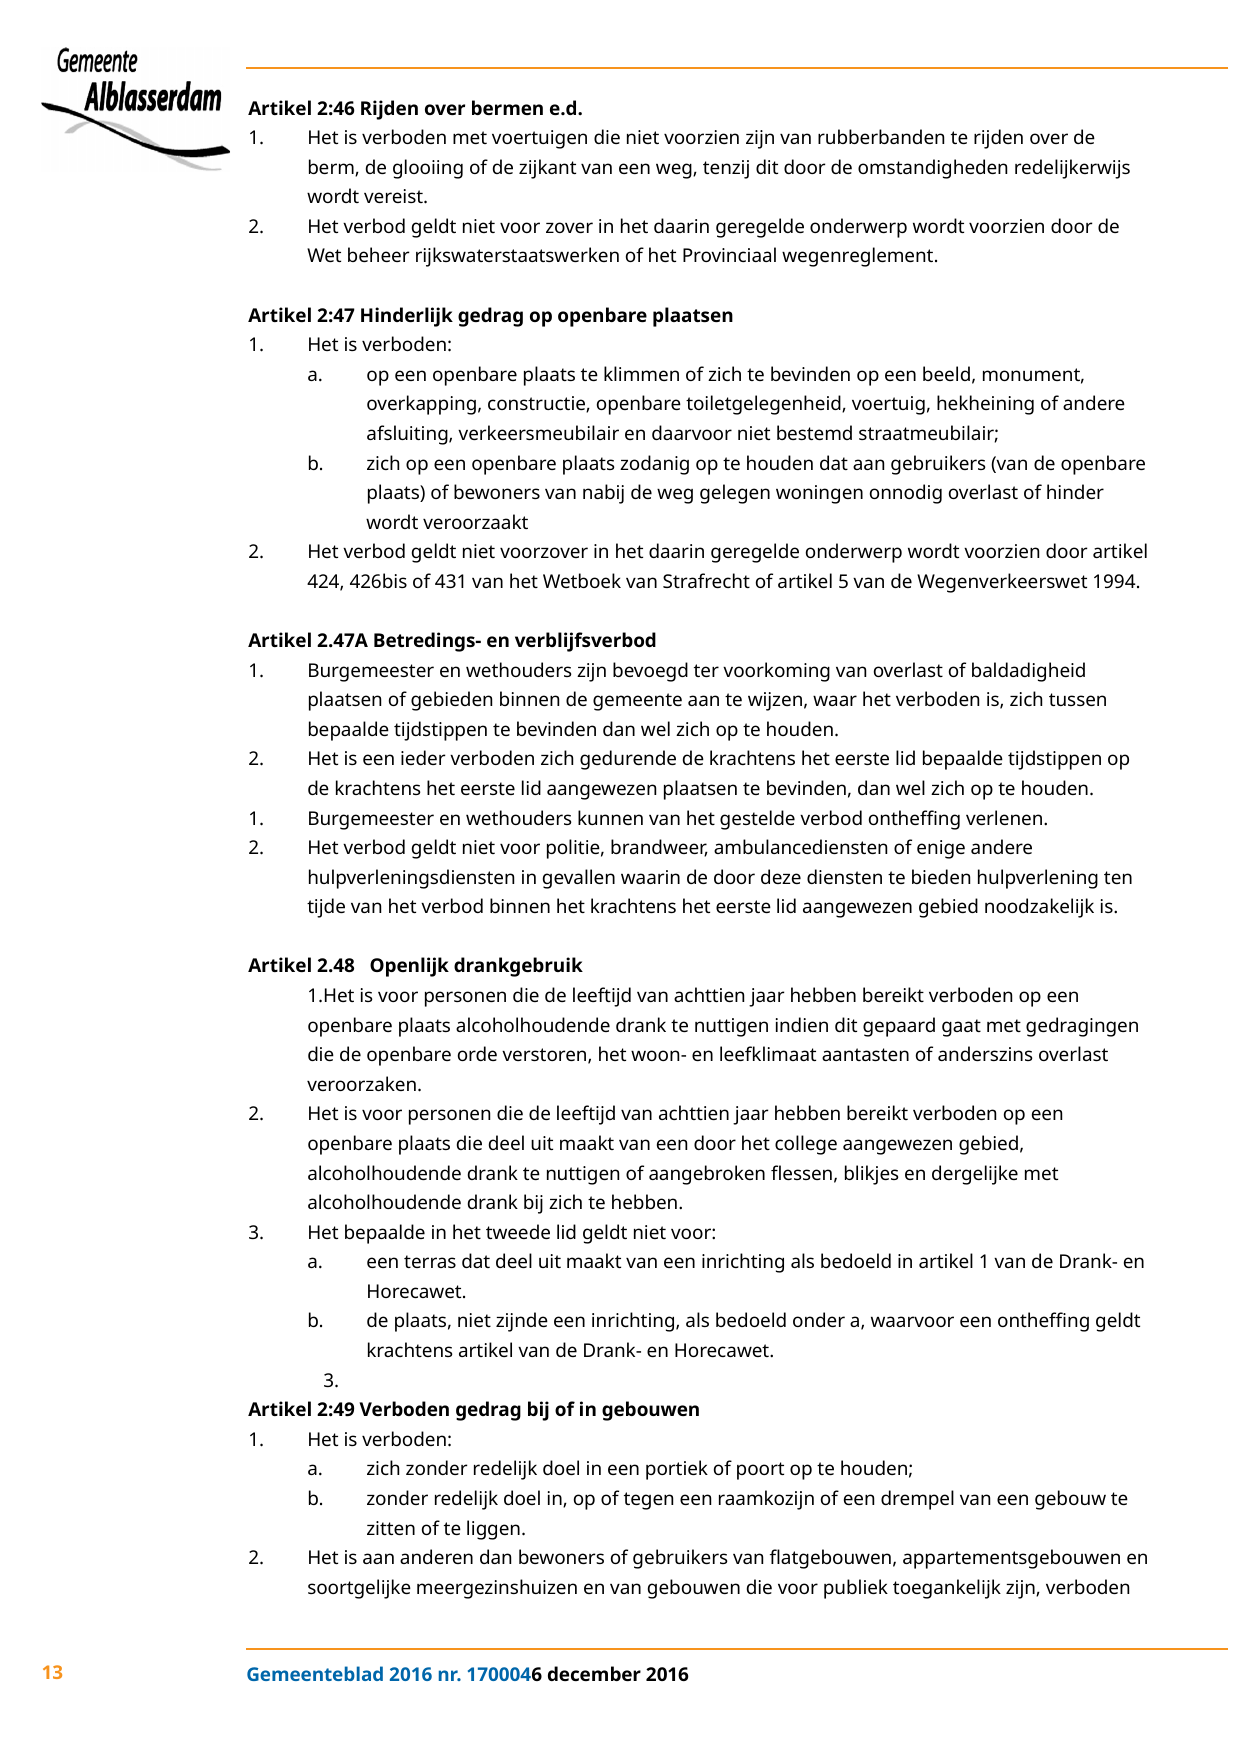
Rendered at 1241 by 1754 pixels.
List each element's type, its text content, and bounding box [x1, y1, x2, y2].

list Het is voor personen die de leeftijd van achttien jaar hebben bereikt verboden op een openbare plaats die deel uit maakt van een door het college aangewezen gebied, alcoholhoudende drank te nuttigen of aangebroken flessen, blikjes en dergelijke met alcoholhoudende drank bij zich te hebben. [248, 1101, 1152, 1215]
list op een openbare plaats te klimmen of zich te bevinden op een beeld, monument, overkapping, constructie, openbare toiletgelegenheid, voertuig, hekheining of andere afsluiting, verkeersmeubilair en daarvoor niet bestemd straatmeubilair; [307, 361, 1152, 446]
list Het is verboden: [248, 331, 1152, 357]
list Het verbod geldt niet voor zover in het daarin geregelde onderwerp wordt voorzien door de Wet beheer rijkswaterstaatswerken of het Provinciaal wegenreglement. [248, 213, 1152, 268]
text Artikel 2:49 Verboden gedrag bij of in gebouwen [248, 1396, 1152, 1422]
list Burgemeester en wethouders zijn bevoegd ter voorkoming van overlast of baldadigheid plaatsen of gebieden binnen de gemeente aan te wijzen, waar het verboden is, zich tussen bepaalde tijdstippen te bevinden dan wel zich op te houden. [248, 657, 1152, 742]
list Het verbod geldt niet voorzover in het daarin geregelde onderwerp wordt voorzien door artikel 424, 426bis of 431 van het Wetboek van Strafrecht of artikel 5 van de Wegenverkeerswet 1994. [248, 538, 1152, 594]
list 1.Het is voor personen die de leeftijd van achttien jaar hebben bereikt verboden op een openbare plaats alcoholhoudende drank te nuttigen indien dit gepaard gaat met gedragingen die de openbare orde verstoren, het woon- en leefklimaat aantasten of anderszins overlast veroorzaken. [248, 982, 1152, 1097]
list de plaats, niet zijnde een inrichting, als bedoeld onder a, waarvoor een ontheffing geldt krachtens artikel van de Drank- en Horecawet. [307, 1308, 1152, 1363]
list zich zonder redelijk doel in een portiek of poort op te houden; [307, 1456, 1152, 1481]
text Artikel 2:46 Rijden over bermen e.d. [248, 95, 1152, 121]
list Het verbod geldt niet voor politie, brandweer, ambulancediensten of enige andere hulpverleningsdiensten in gevallen waarin de door deze diensten te bieden hulpverlening ten tijde van het verbod binnen het krachtens het eerste lid aangewezen gebied noodzakelijk is. [248, 834, 1152, 919]
list Burgemeester en wethouders kunnen van het gestelde verbod ontheffing verlenen. [248, 805, 1152, 831]
list zonder redelijk doel in, op of tegen een raamkozijn of een drempel van een gebouw te zitten of te liggen. [307, 1485, 1152, 1541]
text Artikel 2.47A Betredings- en verblijfsverbod [248, 627, 1152, 653]
picture [41, 47, 231, 172]
list Het is verboden: [248, 1426, 1152, 1452]
text Artikel 2:47 Hinderlijk gedrag op openbare plaatsen [248, 302, 1152, 328]
list een terras dat deel uit maakt van een inrichting als bedoeld in artikel 1 van de Drank- en Horecawet. [307, 1248, 1152, 1304]
text Artikel 2.48 Openlijk drankgebruik [248, 953, 1152, 978]
list Het is een ieder verboden zich gedurende de krachtens het eerste lid bepaalde tijdstippen op de krachtens het eerste lid aangewezen plaatsen te bevinden, dan wel zich op te houden. [248, 746, 1152, 801]
list Het is aan anderen dan bewoners of gebruikers van flatgebouwen, appartementsgebouwen en soortgelijke meergezinshuizen en van gebouwen die voor publiek toegankelijk zijn, verboden [248, 1544, 1152, 1600]
list Het bepaalde in het tweede lid geldt niet voor: [248, 1219, 1152, 1245]
list Het is verboden met voertuigen die niet voorzien zijn van rubberbanden te rijden over de berm, de glooiing of de zijkant van een weg, tenzij dit door de omstandigheden redelijkerwijs wordt vereist. [248, 124, 1152, 209]
list zich op een openbare plaats zodanig op te houden dat aan gebruikers (van de openbare plaats) of bewoners van nabij de weg gelegen woningen onnodig overlast of hinder wordt veroorzaakt [307, 450, 1152, 535]
